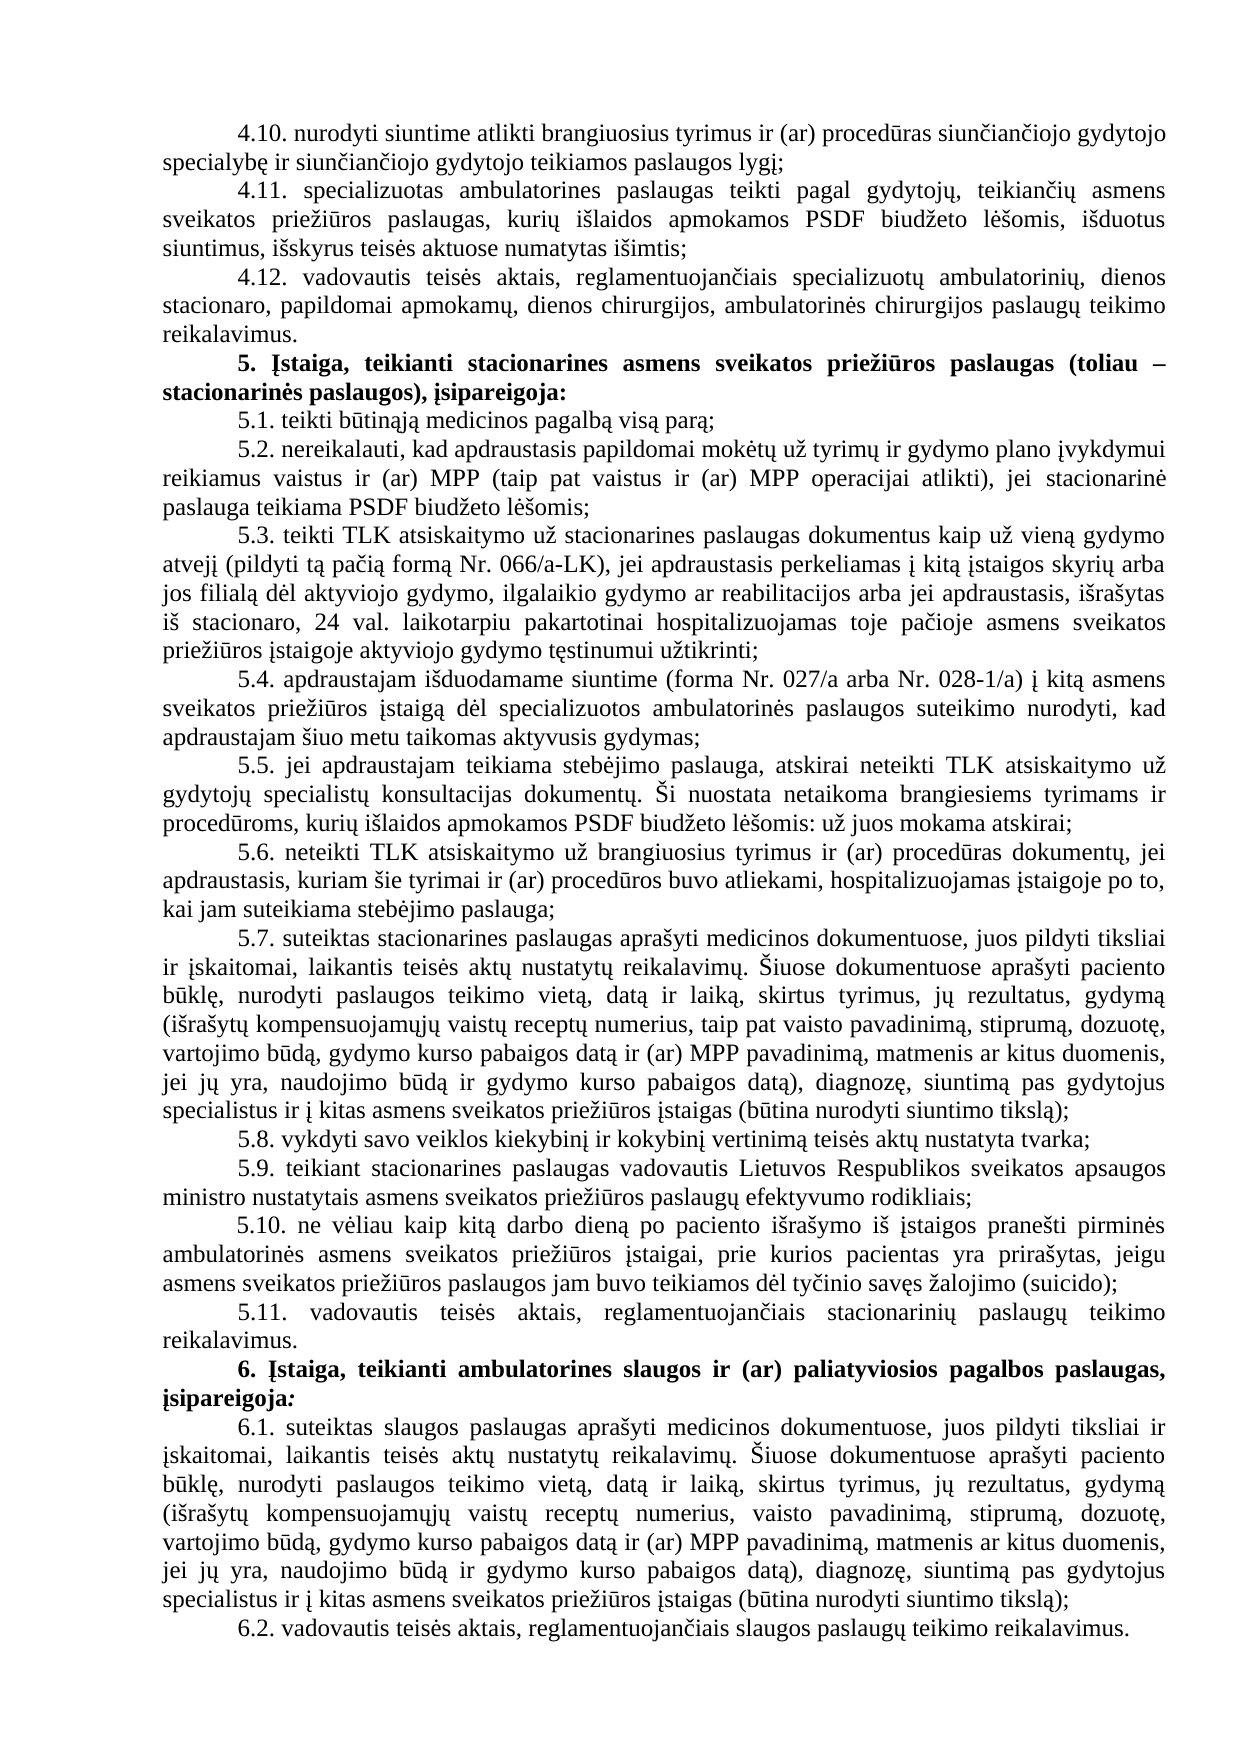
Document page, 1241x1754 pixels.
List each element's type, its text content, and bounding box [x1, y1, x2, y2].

text 5.4. apdraustajam išduodamame siuntime (forma Nr. 027/a arba Nr. 028-1/a) į kitą asmens sveikatos priežiūros įstaigą dėl specializuotos ambulatorinės paslaugos suteikimo nurodyti, kad apdraustajam šiuo metu taikomas aktyvusis gydymas; [162, 664, 1167, 751]
text 4.10. nurodyti siuntime atlikti brangiuosius tyrimus ir (ar) procedūras siunčiančiojo gydytojo specialybę ir siunčiančiojo gydytojo teikiamos paslaugos lygį; [162, 118, 1167, 176]
text 5.6. neteikti TLK atsiskaitymo už brangiuosius tyrimus ir (ar) procedūras dokumentų, jei apdraustasis, kuriam šie tyrimai ir (ar) procedūros buvo atliekami, hospitalizuojamas įstaigoje po to, kai jam suteikiama stebėjimo paslauga; [162, 837, 1167, 923]
text 6.1. suteiktas slaugos paslaugas aprašyti medicinos dokumentuose, juos pildyti tiksliai ir įskaitomai, laikantis teisės aktų nustatytų reikalavimų. Šiuose dokumentuose aprašyti paciento būklę, nurodyti paslaugos teikimo vietą, datą ir laiką, skirtus tyrimus, jų rezultatus, gydymą (išrašytų kompensuojamųjų vaistų receptų numerius, vaisto pavadinimą, stiprumą, dozuotę, vartojimo būdą, gydymo kurso pabaigos datą ir (ar) MPP pavadinimą, matmenis ar kitus duomenis, jei jų yra, naudojimo būdą ir gydymo kurso pabaigos datą), diagnozę, siuntimą pas gydytojus specialistus ir į kitas asmens sveikatos priežiūros įstaigas (būtina nurodyti siuntimo tikslą); [162, 1412, 1167, 1613]
text 4.12. vadovautis teisės aktais, reglamentuojančiais specializuotų ambulatorinių, dienos stacionaro, papildomai apmokamų, dienos chirurgijos, ambulatorinės chirurgijos paslaugų teikimo reikalavimus. [162, 262, 1167, 348]
text 5.7. suteiktas stacionarines paslaugas aprašyti medicinos dokumentuose, juos pildyti tiksliai ir įskaitomai, laikantis teisės aktų nustatytų reikalavimų. Šiuose dokumentuose aprašyti paciento būklę, nurodyti paslaugos teikimo vietą, datą ir laiką, skirtus tyrimus, jų rezultatus, gydymą (išrašytų kompensuojamųjų vaistų receptų numerius, taip pat vaisto pavadinimą, stiprumą, dozuotę, vartojimo būdą, gydymo kurso pabaigos datą ir (ar) MPP pavadinimą, matmenis ar kitus duomenis, jei jų yra, naudojimo būdą ir gydymo kurso pabaigos datą), diagnozę, siuntimą pas gydytojus specialistus ir į kitas asmens sveikatos priežiūros įstaigas (būtina nurodyti siuntimo tikslą); [162, 923, 1167, 1124]
text 4.11. specializuotas ambulatorines paslaugas teikti pagal gydytojų, teikiančių asmens sveikatos priežiūros paslaugas, kurių išlaidos apmokamos PSDF biudžeto lėšomis, išduotus siuntimus, išskyrus teisės aktuose numatytas išimtis; [162, 176, 1167, 262]
text 5.3. teikti TLK atsiskaitymo už stacionarines paslaugas dokumentus kaip už vieną gydymo atvejį (pildyti tą pačią formą Nr. 066/a-LK), jei apdraustasis perkeliamas į kitą įstaigos skyrių arba jos filialą dėl aktyviojo gydymo, ilgalaikio gydymo ar reabilitacijos arba jei apdraustasis, išrašytas iš stacionaro, 24 val. laikotarpiu pakartotinai hospitalizuojamas toje pačioje asmens sveikatos priežiūros įstaigoje aktyviojo gydymo tęstinumui užtikrinti; [162, 521, 1167, 664]
text 5.9. teikiant stacionarines paslaugas vadovautis Lietuvos Respublikos sveikatos apsaugos ministro nustatytais asmens sveikatos priežiūros paslaugų efektyvumo rodikliais; [162, 1153, 1167, 1211]
text 6. Įstaiga, teikianti ambulatorines slaugos ir (ar) paliatyviosios pagalbos paslaugas, įsipareigoja: [162, 1354, 1167, 1412]
text 5.11. vadovautis teisės aktais, reglamentuojančiais stacionarinių paslaugų teikimo reikalavimus. [162, 1297, 1167, 1354]
text 6.2. vadovautis teisės aktais, reglamentuojančiais slaugos paslaugų teikimo reikalavimus. [162, 1613, 1167, 1642]
text 5.8. vykdyti savo veiklos kiekybinį ir kokybinį vertinimą teisės aktų nustatyta tvarka; [162, 1124, 1167, 1153]
text 5. Įstaiga, teikianti stacionarines asmens sveikatos priežiūros paslaugas (toliau – stacionarinės paslaugos), įsipareigoja: [162, 348, 1167, 406]
text 5.1. teikti būtinąją medicinos pagalbą visą parą; [162, 406, 1167, 434]
text 5.2. nereikalauti, kad apdraustasis papildomai mokėtų už tyrimų ir gydymo plano įvykdymui reikiamus vaistus ir (ar) MPP (taip pat vaistus ir (ar) MPP operacijai atlikti), jei stacionarinė paslauga teikiama PSDF biudžeto lėšomis; [162, 434, 1167, 521]
text 5.5. jei apdraustajam teikiama stebėjimo paslauga, atskirai neteikti TLK atsiskaitymo už gydytojų specialistų konsultacijas dokumentų. Ši nuostata netaikoma brangiesiems tyrimams ir procedūroms, kurių išlaidos apmokamos PSDF biudžeto lėšomis: už juos mokama atskirai; [162, 751, 1167, 837]
text 5.10. ne vėliau kaip kitą darbo dieną po paciento išrašymo iš įstaigos pranešti pirminės ambulatorinės asmens sveikatos priežiūros įstaigai, prie kurios pacientas yra prirašytas, jeigu asmens sveikatos priežiūros paslaugos jam buvo teikiamos dėl tyčinio savęs žalojimo (suicido); [162, 1211, 1167, 1297]
